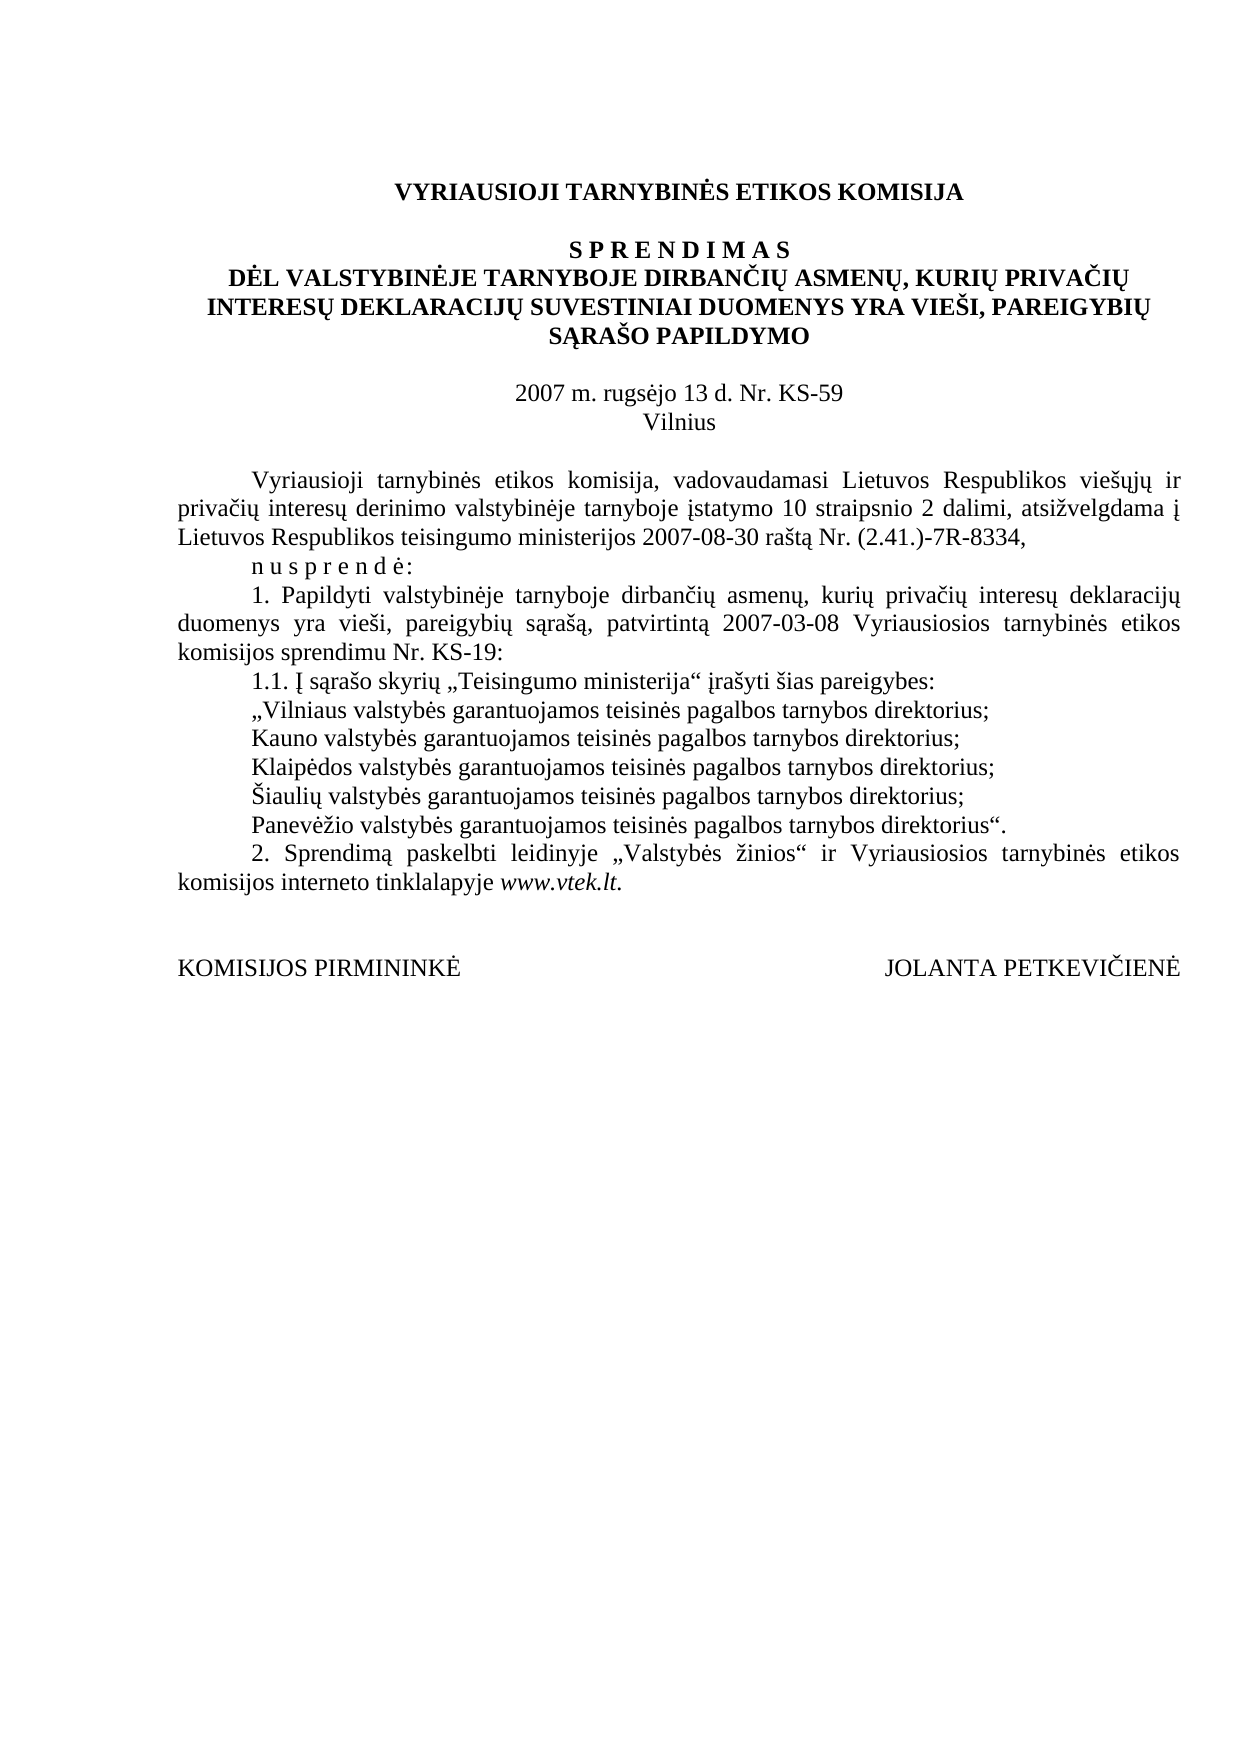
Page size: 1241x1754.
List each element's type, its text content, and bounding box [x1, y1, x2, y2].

text Panevėžio valstybės garantuojamos teisinės pagalbos tarnybos direktorius“. [177, 810, 1181, 838]
text Šiaulių valstybės garantuojamos teisinės pagalbos tarnybos direktorius; [177, 781, 1181, 810]
text 1. Papildyti valstybinėje tarnyboje dirbančių asmenų, kurių privačių interesų deklaracijų duomenys yra vieši, pareigybių sąrašą, patvirtintą 2007-03-08 Vyriausiosios tarnybinės etikos komisijos sprendimu Nr. KS-19: [177, 580, 1181, 666]
text 2. Sprendimą paskelbti leidinyje „Valstybės žinios“ ir Vyriausiosios tarnybinės etikos komisijos interneto tinklalapyje www.vtek.lt. [177, 838, 1181, 896]
text 2007 m. rugsėjo 13 d. Nr. KS-59 [177, 378, 1181, 407]
text Vilnius [177, 407, 1181, 436]
text 1.1. Į sąrašo skyrių „Teisingumo ministerija“ įrašyti šias pareigybes: [177, 666, 1181, 695]
text nusprendė: [177, 551, 1181, 580]
text Klaipėdos valstybės garantuojamos teisinės pagalbos tarnybos direktorius; [177, 752, 1181, 781]
text S P R E N D I M A S [177, 235, 1181, 263]
text „Vilniaus valstybės garantuojamos teisinės pagalbos tarnybos direktorius; [177, 695, 1181, 723]
text Vyriausioji tarnybinės etikos komisija, vadovaudamasi Lietuvos Respublikos viešųjų ir privačių interesų derinimo valstybinėje tarnyboje įstatymo 10 straipsnio 2 dalimi, atsižvelgdama į Lietuvos Respublikos teisingumo ministerijos 2007-08-30 raštą Nr. (2.41.)-7R-8334, [177, 465, 1181, 551]
text KOMISIJOS PIRMININKĖ JOLANTA PETKEVIČIENĖ [177, 953, 1181, 982]
text Kauno valstybės garantuojamos teisinės pagalbos tarnybos direktorius; [177, 723, 1181, 752]
text DĖL VALSTYBINĖJE TARNYBOJE DIRBANČIŲ ASMENŲ, KURIŲ PRIVAČIŲ INTERESŲ DEKLARACIJŲ SUVESTINIAI DUOMENYS YRA VIEŠI, PAREIGYBIŲ SĄRAŠO PAPILDYMO [177, 263, 1181, 350]
text VYRIAUSIOJI TARNYBINĖS ETIKOS KOMISIJA [177, 177, 1181, 206]
